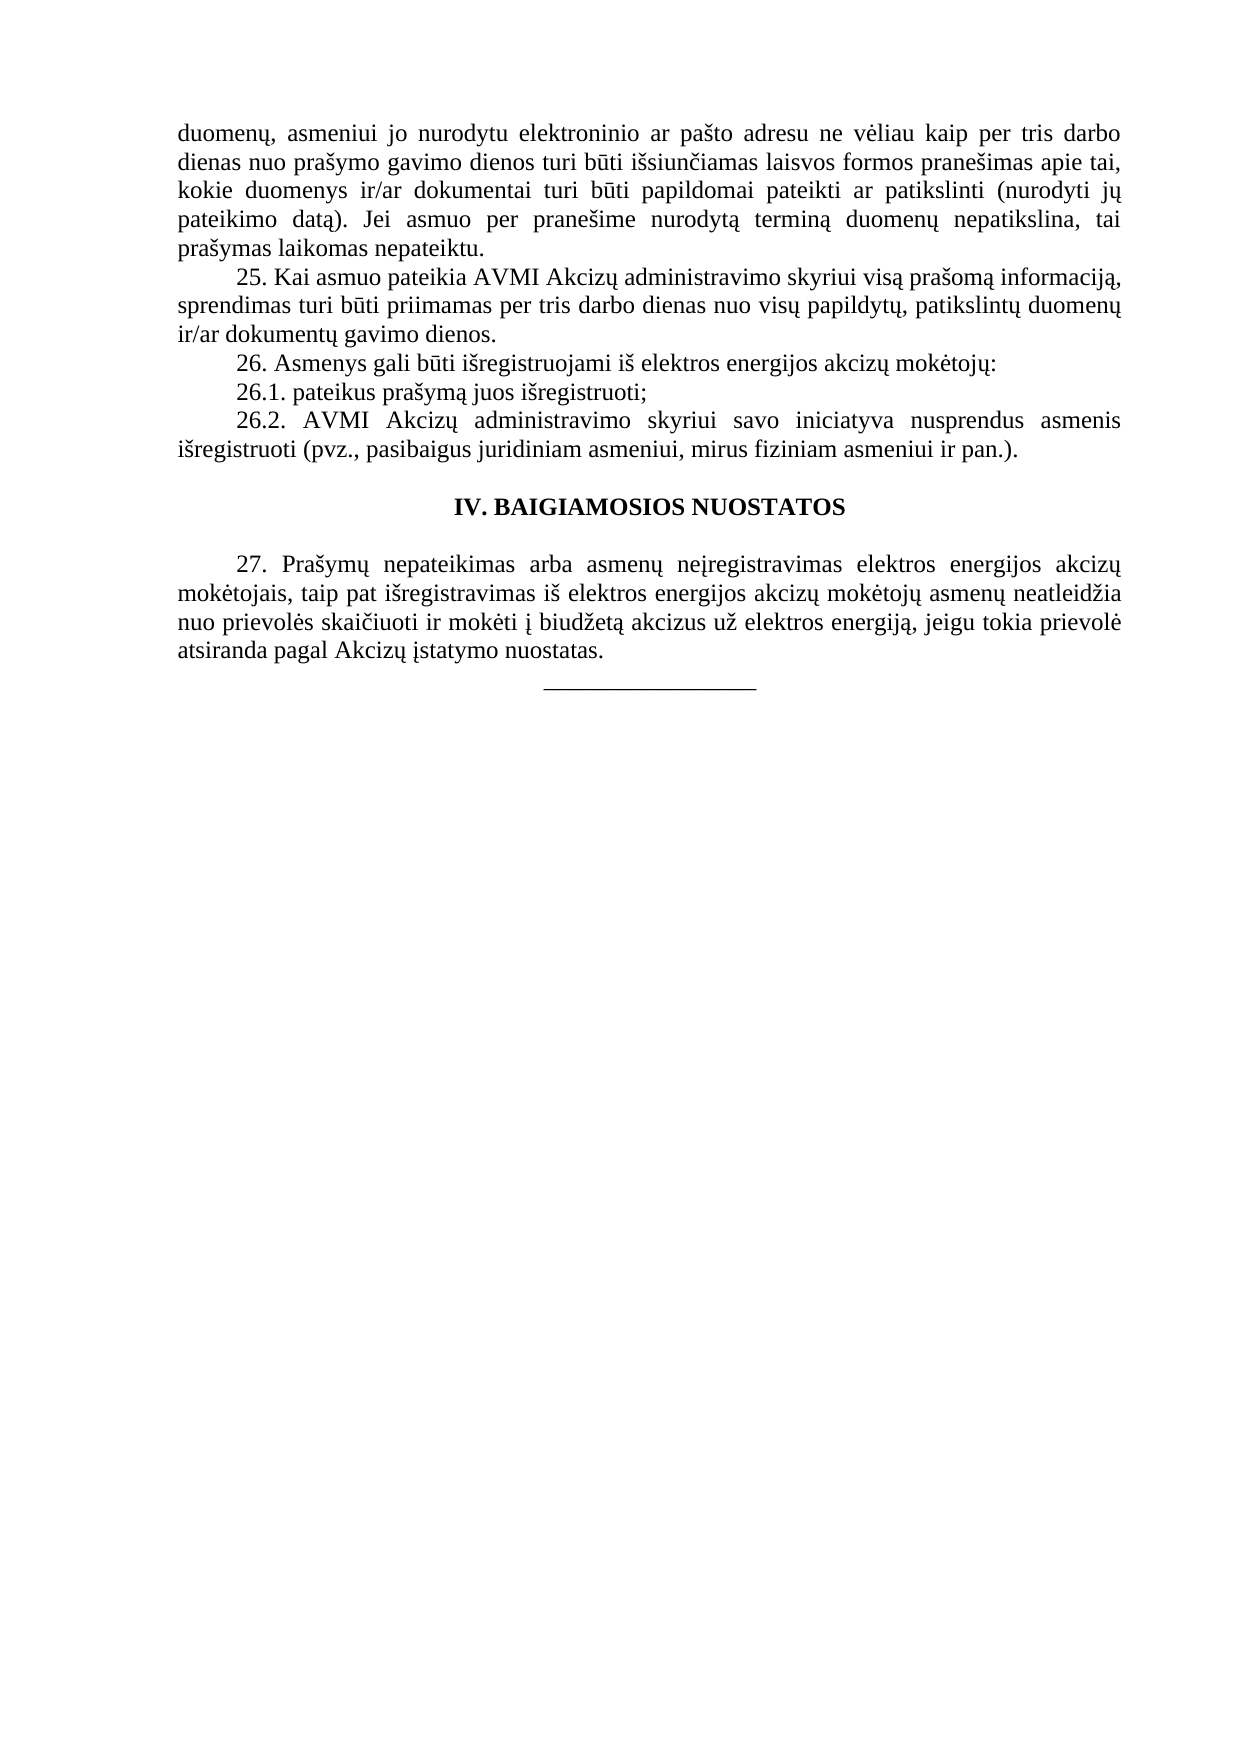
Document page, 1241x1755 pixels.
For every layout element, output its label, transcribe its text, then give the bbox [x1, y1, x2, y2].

text IV. BAIGIAMOSIOS NUOSTATOS [177, 492, 1122, 521]
text _________________ [177, 664, 1122, 693]
text 26.2. AVMI Akcizų administravimo skyriui savo iniciatyva nusprendus asmenis išregistruoti (pvz., pasibaigus juridiniam asmeniui, mirus fiziniam asmeniui ir pan.). [177, 406, 1122, 463]
text 27. Prašymų nepateikimas arba asmenų neįregistravimas elektros energijos akcizų mokėtojais, taip pat išregistravimas iš elektros energijos akcizų mokėtojų asmenų neatleidžia nuo prievolės skaičiuoti ir mokėti į biudžetą akcizus už elektros energiją, jeigu tokia prievolė atsiranda pagal Akcizų įstatymo nuostatas. [177, 549, 1122, 664]
text 26.1. pateikus prašymą juos išregistruoti; [177, 377, 1122, 406]
text 25. Kai asmuo pateikia AVMI Akcizų administravimo skyriui visą prašomą informaciją, sprendimas turi būti priimamas per tris darbo dienas nuo visų papildytų, patikslintų duomenų ir/ar dokumentų gavimo dienos. [177, 262, 1122, 348]
text 26. Asmenys gali būti išregistruojami iš elektros energijos akcizų mokėtojų: [177, 348, 1122, 377]
text duomenų, asmeniui jo nurodytu elektroninio ar pašto adresu ne vėliau kaip per tris darbo dienas nuo prašymo gavimo dienos turi būti išsiunčiamas laisvos formos pranešimas apie tai, kokie duomenys ir/ar dokumentai turi būti papildomai pateikti ar patikslinti (nurodyti jų pateikimo datą). Jei asmuo per pranešime nurodytą terminą duomenų nepatikslina, tai prašymas laikomas nepateiktu. [177, 118, 1122, 262]
